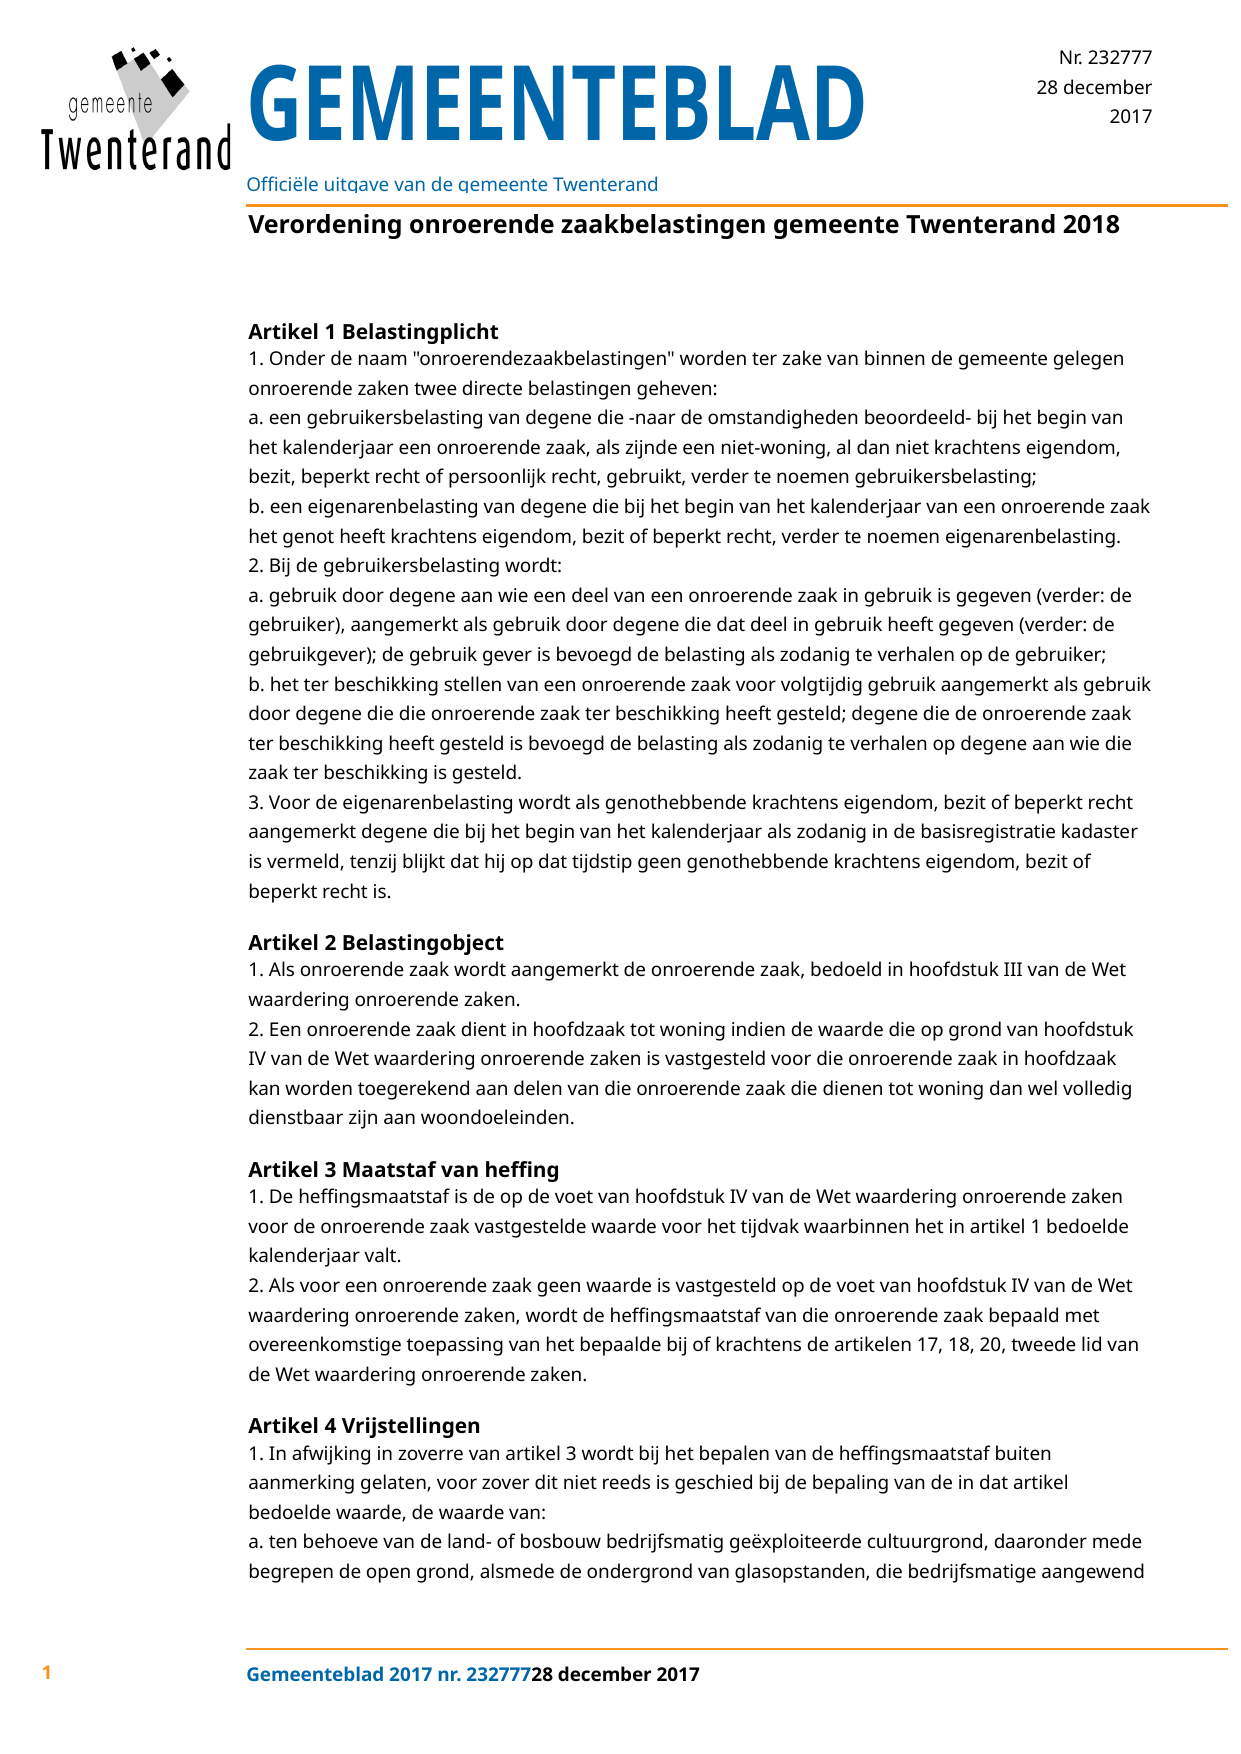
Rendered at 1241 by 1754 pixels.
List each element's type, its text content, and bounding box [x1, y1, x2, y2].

text Artikel 3 Maatstaf van heffing [248, 1155, 1152, 1183]
picture [41, 47, 231, 172]
text a. een gebruikersbelasting van degene die -naar de omstandigheden beoordeeld- bij het begin van het kalenderjaar een onroerende zaak, als zijnde een niet-woning, al dan niet krachtens eigendom, bezit, beperkt recht of persoonlijk recht, gebruikt, verder te noemen gebruikersbelasting; [248, 404, 1152, 489]
text 2. Als voor een onroerende zaak geen waarde is vastgesteld op de voet van hoofdstuk IV van de Wet waardering onroerende zaken, wordt de heffingsmaatstaf van die onroerende zaak bepaald met overeenkomstige toepassing van het bepaalde bij of krachtens de artikelen 17, 18, 20, tweede lid van de Wet waardering onroerende zaken. [248, 1272, 1152, 1387]
text a. gebruik door degene aan wie een deel van een onroerende zaak in gebruik is gegeven (verder: de gebruiker), aangemerkt als gebruik door degene die dat deel in gebruik heeft gegeven (verder: de gebruikgever); de gebruik gever is bevoegd de belasting als zodanig te verhalen op de gebruiker; [248, 582, 1152, 667]
text 1. De heffingsmaatstaf is de op de voet van hoofdstuk IV van de Wet waardering onroerende zaken voor de onroerende zaak vastgestelde waarde voor het tijdvak waarbinnen het in artikel 1 bedoelde kalenderjaar valt. [248, 1183, 1152, 1268]
text 3. Voor de eigenarenbelasting wordt als genothebbende krachtens eigendom, bezit of beperkt recht aangemerkt degene die bij het begin van het kalenderjaar als zodanig in de basisregistratie kadaster is vermeld, tenzij blijkt dat hij op dat tijdstip geen genothebbende krachtens eigendom, bezit of beperkt recht is. [248, 789, 1152, 903]
text 2. Bij de gebruikersbelasting wordt: [248, 552, 1152, 578]
text 1. Als onroerende zaak wordt aangemerkt de onroerende zaak, bedoeld in hoofdstuk III van de Wet waardering onroerende zaken. [248, 957, 1152, 1012]
text 2. Een onroerende zaak dient in hoofdzaak tot woning indien de waarde die op grond van hoofdstuk IV van de Wet waardering onroerende zaken is vastgesteld voor die onroerende zaak in hoofdzaak kan worden toegerekend aan delen van die onroerende zaak die dienen tot woning dan wel volledig dienstbaar zijn aan woondoeleinden. [248, 1016, 1152, 1130]
text b. een eigenarenbelasting van degene die bij het begin van het kalenderjaar van een onroerende zaak het genot heeft krachtens eigendom, bezit of beperkt recht, verder te noemen eigenarenbelasting. [248, 493, 1152, 548]
text b. het ter beschikking stellen van een onroerende zaak voor volgtijdig gebruik aangemerkt als gebruik door degene die die onroerende zaak ter beschikking heeft gesteld; degene die de onroerende zaak ter beschikking heeft gesteld is bevoegd de belasting als zodanig te verhalen op degene aan wie die zaak ter beschikking is gesteld. [248, 671, 1152, 785]
text a. ten behoeve van de land- of bosbouw bedrijfsmatig geëxploiteerde cultuurgrond, daaronder mede begrepen de open grond, alsmede de ondergrond van glasopstanden, die bedrijfsmatige aangewend [248, 1528, 1152, 1584]
text Artikel 4 Vrijstellingen [248, 1411, 1152, 1440]
text Verordening onroerende zaakbelastingen gemeente Twenterand 2018 [248, 207, 1152, 241]
text Artikel 1 Belastingplicht [248, 317, 1152, 345]
text 1. In afwijking in zoverre van artikel 3 wordt bij het bepalen van de heffingsmaatstaf buiten aanmerking gelaten, voor zover dit niet reeds is geschied bij de bepaling van de in dat artikel bedoelde waarde, de waarde van: [248, 1440, 1152, 1525]
text Artikel 2 Belastingobject [248, 928, 1152, 957]
text 1. Onder de naam "onroerendezaakbelastingen" worden ter zake van binnen de gemeente gelegen onroerende zaken twee directe belastingen geheven: [248, 345, 1152, 401]
